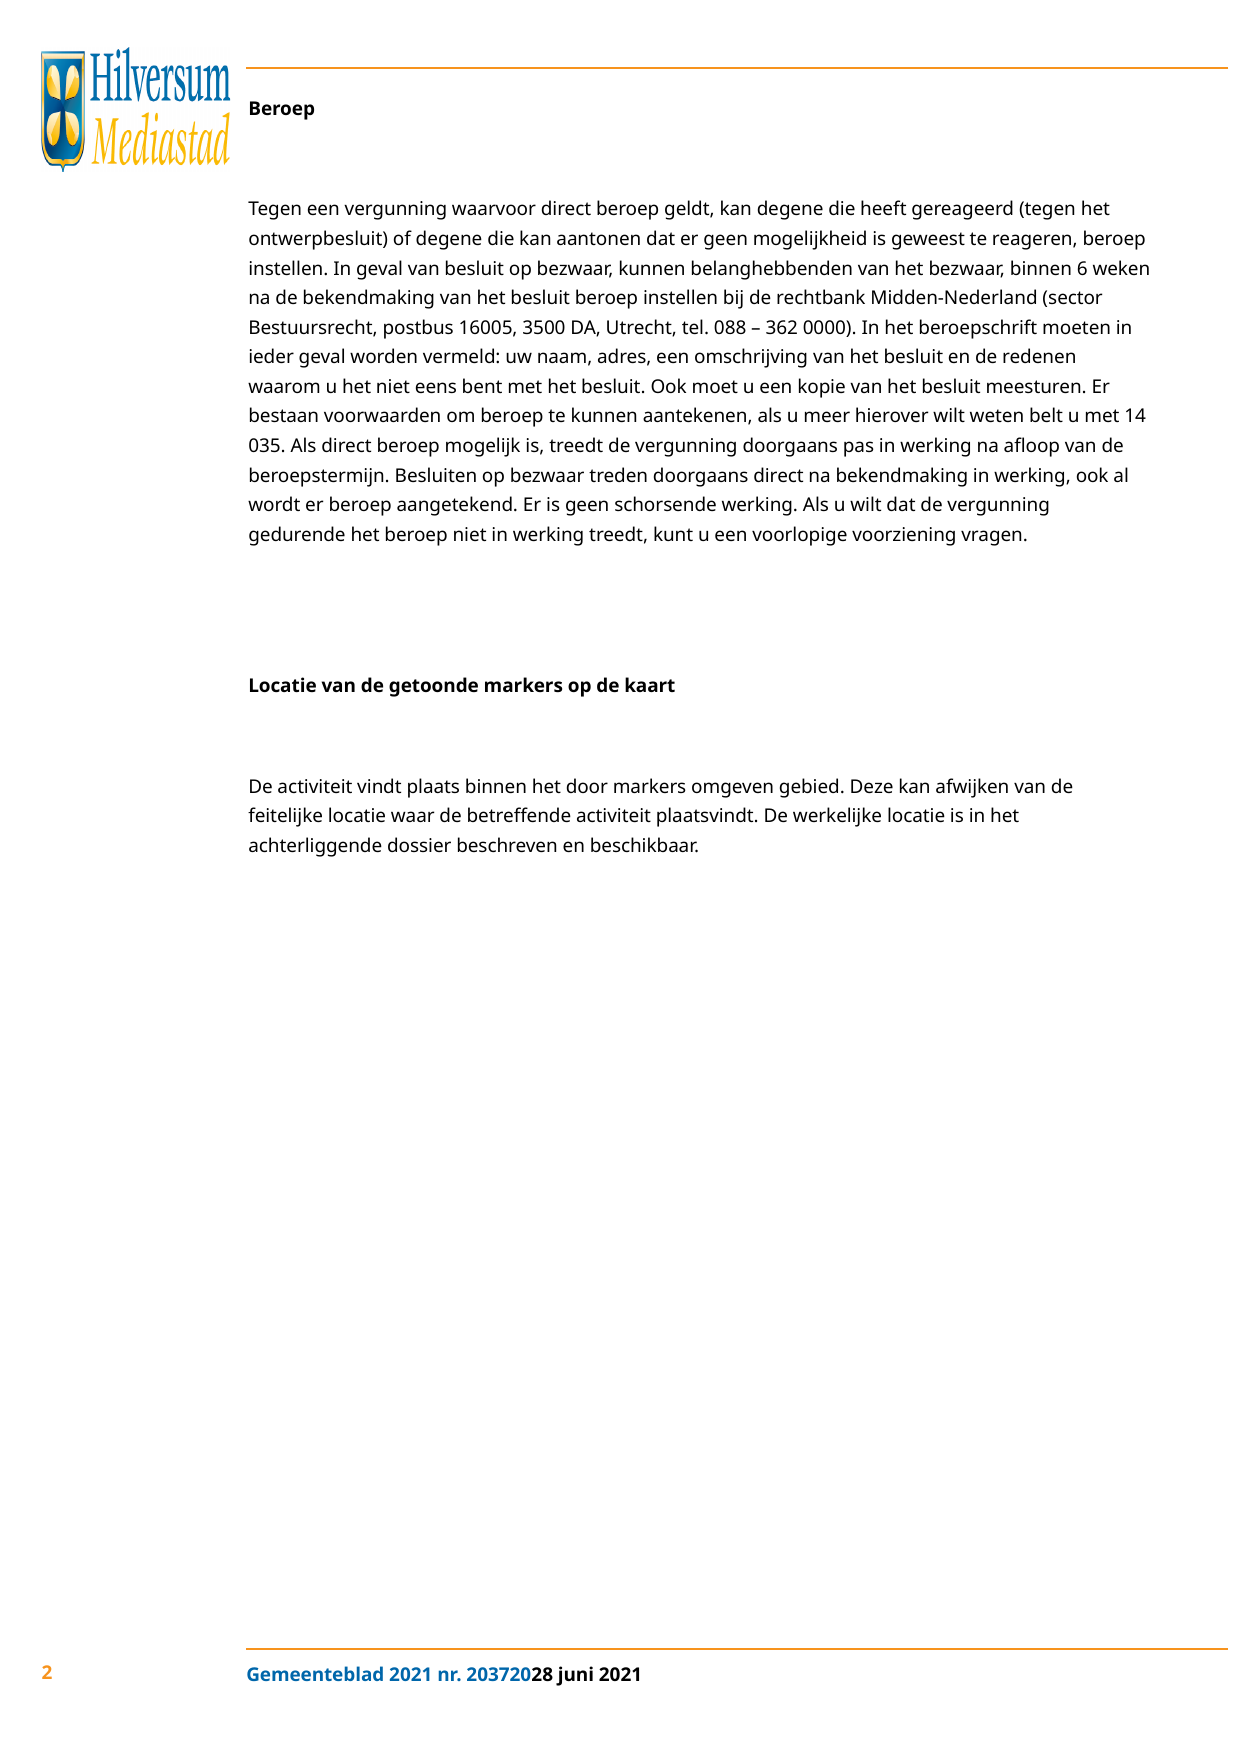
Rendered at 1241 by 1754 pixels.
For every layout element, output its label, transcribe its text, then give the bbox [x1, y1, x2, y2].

picture [41, 47, 231, 172]
text Tegen een vergunning waarvoor direct beroep geldt, kan degene die heeft gereageerd (tegen het ontwerpbesluit) of degene die kan aantonen dat er geen mogelijkheid is geweest te reageren, beroep instellen. In geval van besluit op bezwaar, kunnen belanghebbenden van het bezwaar, binnen 6 weken na de bekendmaking van het besluit beroep instellen bij de rechtbank Midden-Nederland (sector Bestuursrecht, postbus 16005, 3500 DA, Utrecht, tel. 088 – 362 0000). In het beroepschrift moeten in ieder geval worden vermeld: uw naam, adres, een omschrijving van het besluit en de redenen waarom u het niet eens bent met het besluit. Ook moet u een kopie van het besluit meesturen. Er bestaan voorwaarden om beroep te kunnen aantekenen, als u meer hierover wilt weten belt u met 14 035. Als direct beroep mogelijk is, treedt de vergunning doorgaans pas in werking na afloop van de beroepstermijn. Besluiten op bezwaar treden doorgaans direct na bekendmaking in werking, ook al wordt er beroep aangetekend. Er is geen schorsende werking. Als u wilt dat de vergunning gedurende het beroep niet in werking treedt, kunt u een voorlopige voorziening vragen. [248, 196, 1152, 547]
text Locatie van de getoonde markers op de kaart [248, 672, 1152, 698]
text Beroep [248, 95, 1152, 121]
text De activiteit vindt plaats binnen het door markers omgeven gebied. Deze kan afwijken van de feitelijke locatie waar de betreffende activiteit plaatsvindt. De werkelijke locatie is in het achterliggende dossier beschreven en beschikbaar. [248, 773, 1152, 858]
